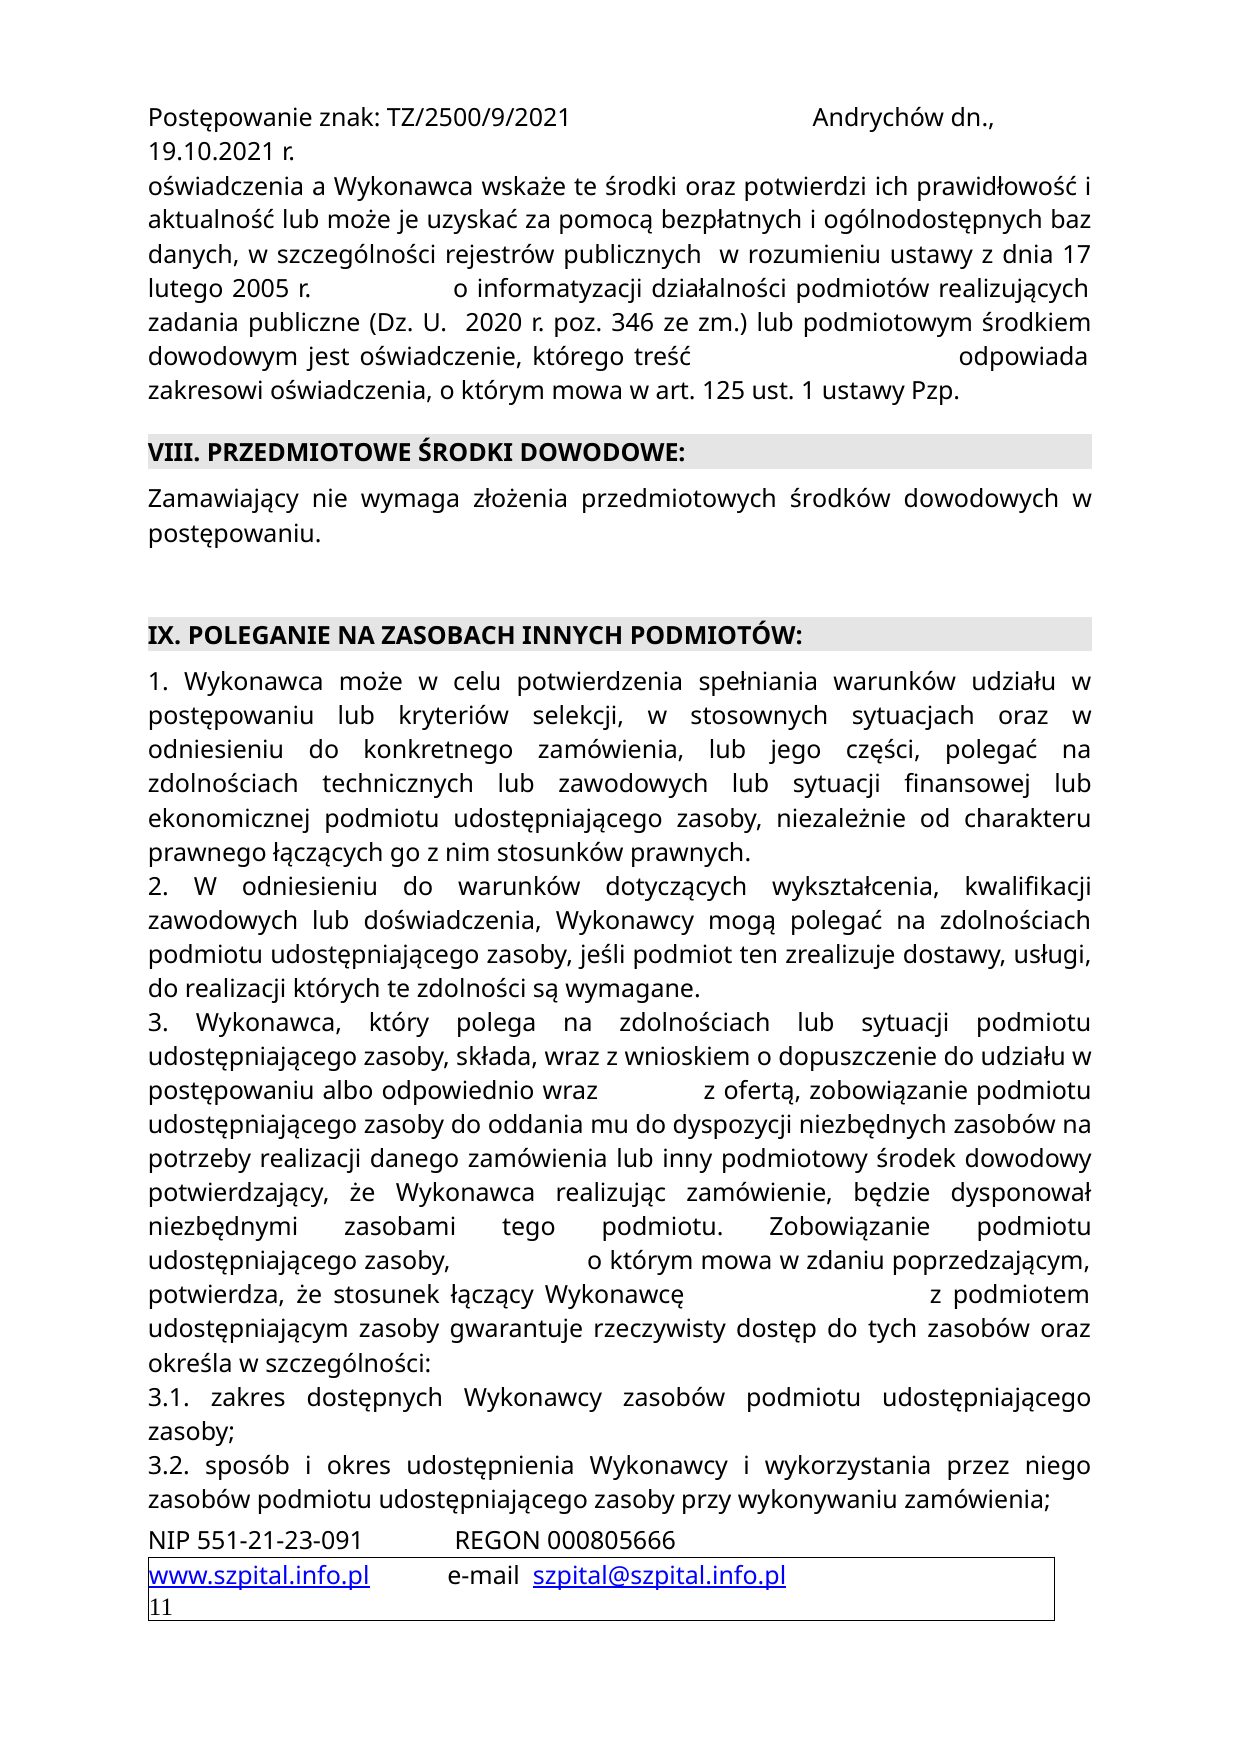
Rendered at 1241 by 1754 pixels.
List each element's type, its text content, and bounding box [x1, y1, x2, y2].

text 3.2. sposób i okres udostępnienia Wykonawcy i wykorzystania przez niego zasobów podmiotu udostępniającego zasoby przy wykonywaniu zamówienia; [148, 1447, 1092, 1516]
text VIII. PRZEDMIOTOWE ŚRODKI DOWODOWE: [148, 434, 1092, 469]
text IX. POLEGANIE NA ZASOBACH INNYCH PODMIOTÓW: [148, 617, 1092, 651]
text 1. Wykonawca może w celu potwierdzenia spełniania warunków udziału w postępowaniu lub kryteriów selekcji, w stosownych sytuacjach oraz w odniesieniu do konkretnego zamówienia, lub jego części, polegać na zdolnościach technicznych lub zawodowych lub sytuacji finansowej lub ekonomicznej podmiotu udostępniającego zasoby, niezależnie od charakteru prawnego łączących go z nim stosunków prawnych. [148, 664, 1092, 868]
text 3.1. zakres dostępnych Wykonawcy zasobów podmiotu udostępniającego zasoby; [148, 1379, 1092, 1447]
text 3. Wykonawca, który polega na zdolnościach lub sytuacji podmiotu udostępniającego zasoby, składa, wraz z wnioskiem o dopuszczenie do udziału w postępowaniu albo odpowiednio wraz z ofertą, zobowiązanie podmiotu udostępniającego zasoby do oddania mu do dyspozycji niezbędnych zasobów na potrzeby realizacji danego zamówienia lub inny podmiotowy środek dowodowy potwierdzający, że Wykonawca realizując zamówienie, będzie dysponował niezbędnymi zasobami tego podmiotu. Zobowiązanie podmiotu udostępniającego zasoby, o którym mowa w zdaniu poprzedzającym, potwierdza, że stosunek łączący Wykonawcę z podmiotem udostępniającym zasoby gwarantuje rzeczywisty dostęp do tych zasobów oraz określa w szczególności: [148, 1004, 1092, 1379]
text 2. W odniesieniu do warunków dotyczących wykształcenia, kwalifikacji zawodowych lub doświadczenia, Wykonawcy mogą polegać na zdolnościach podmiotu udostępniającego zasoby, jeśli podmiot ten zrealizuje dostawy, usługi, do realizacji których te zdolności są wymagane. [148, 868, 1092, 1004]
text Zamawiający nie wymaga złożenia przedmiotowych środków dowodowych w postępowaniu. [148, 481, 1092, 549]
list oświadczenia a Wykonawca wskaże te środki oraz potwierdzi ich prawidłowość i aktualność lub może je uzyskać za pomocą bezpłatnych i ogólnodostępnych baz danych, w szczególności rejestrów publicznych w rozumieniu ustawy z dnia 17 lutego 2005 r. o informatyzacji działalności podmiotów realizujących zadania publiczne (Dz. U. 2020 r. poz. 346 ze zm.) lub podmiotowym środkiem dowodowym jest oświadczenie, którego treść odpowiada zakresowi oświadczenia, o którym mowa w art. 125 ust. 1 ustawy Pzp. [148, 168, 1092, 407]
